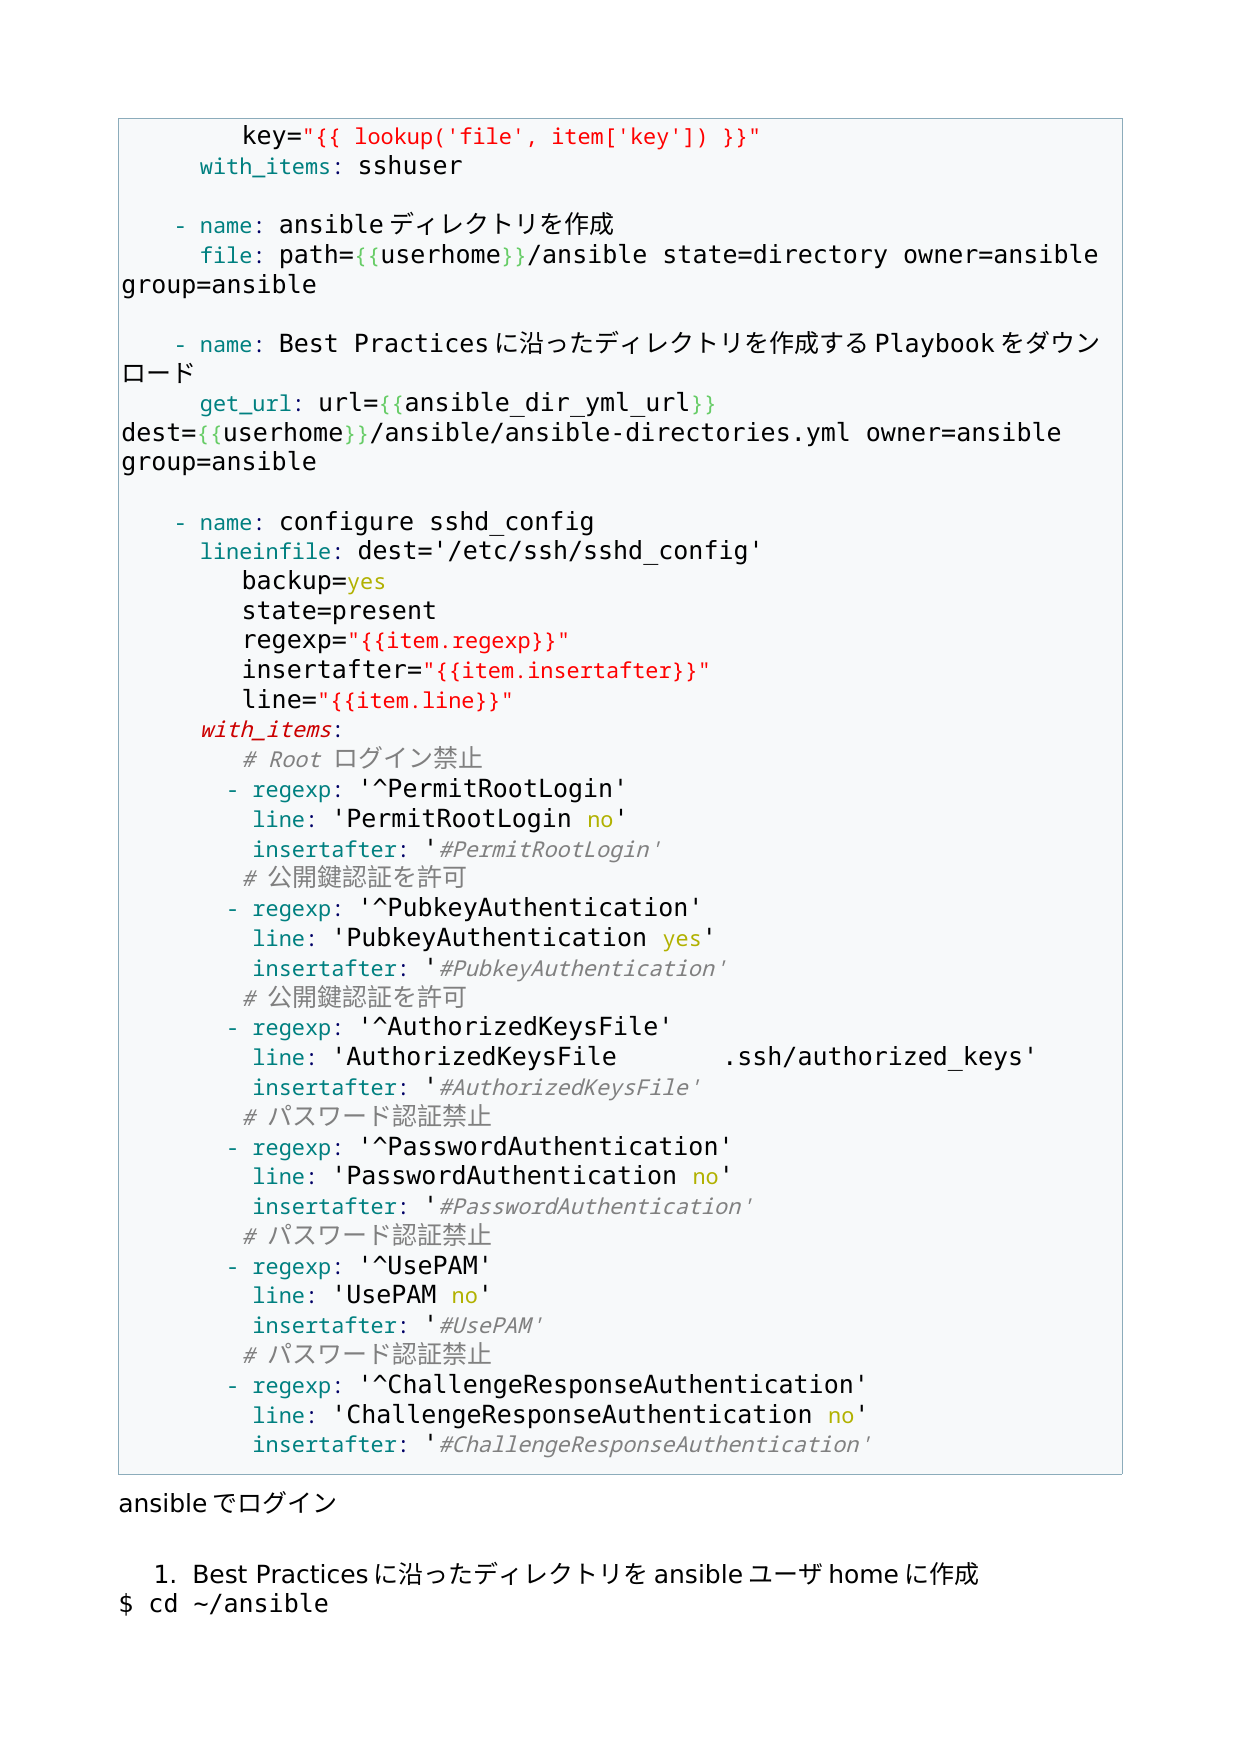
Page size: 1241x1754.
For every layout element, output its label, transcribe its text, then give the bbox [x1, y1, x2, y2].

text $ cd ~/ansible [118, 1589, 1122, 1618]
list Best Practicesに沿ったディレクトリをansibleユーザhomeに作成 [177, 1560, 1122, 1589]
text ansibleでログイン [118, 1489, 1122, 1518]
table_header key="{{ lookup('file', item['key']) }}" with_items: sshuser - name: ansibleディレクトリを作成 file: path={{userhome}}/ansible state=directory owner=ansible group=ansible - name: Best Practicesに沿ったディレクトリを作成するPlaybookをダウンロード get_url: url={{ansible_dir_yml_url}} dest={{userhome}}/ansible/ansible-directories.yml owner=ansible group=ansible - name: configure sshd_config lineinfile: dest='/etc/ssh/sshd_config' backup=yes state=present regexp="{{item.regexp}}" insertafter="{{item.insertafter}}" line="{{item.line}}" with_items: # Root ログイン禁止 - regexp: '^PermitRootLogin' line: 'PermitRootLogin no' insertafter: '#PermitRootLogin' # 公開鍵認証を許可 - regexp: '^PubkeyAuthentication' line: 'PubkeyAuthentication yes' insertafter: '#PubkeyAuthentication' # 公開鍵認証を許可 - regexp: '^AuthorizedKeysFile' line: 'AuthorizedKeysFile .ssh/authorized_keys' insertafter: '#AuthorizedKeysFile' # パスワード認証禁止 - regexp: '^PasswordAuthentication' line: 'PasswordAuthentication no' insertafter: '#PasswordAuthentication' # パスワード認証禁止 - regexp: '^UsePAM' line: 'UsePAM no' insertafter: '#UsePAM' # パスワード認証禁止 - regexp: '^ChallengeResponseAuthentication' line: 'ChallengeResponseAuthentication no' insertafter: '#ChallengeResponseAuthentication' [119, 119, 1122, 1474]
